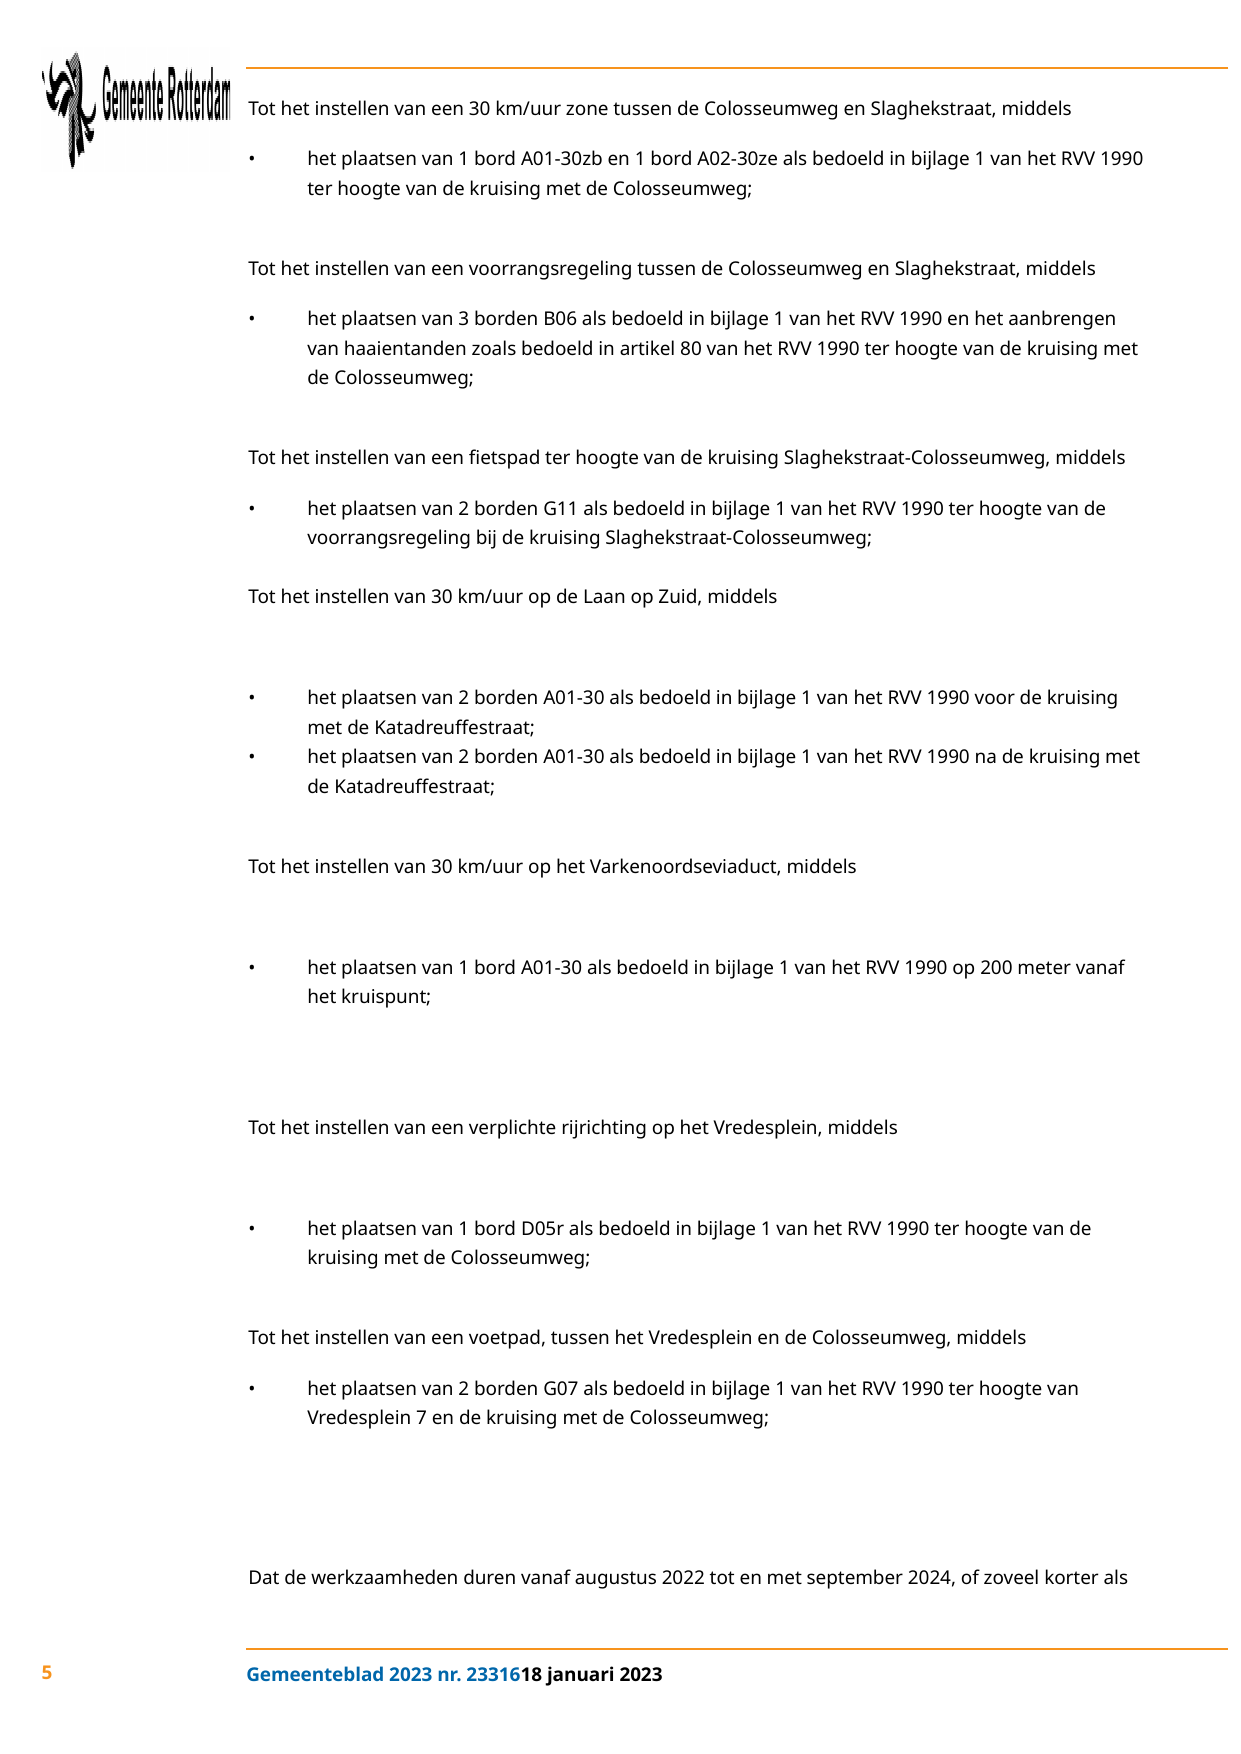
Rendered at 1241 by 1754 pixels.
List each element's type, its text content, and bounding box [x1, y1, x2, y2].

text Tot het instellen van een 30 km/uur zone tussen de Colosseumweg en Slaghekstraat, middels [248, 95, 1152, 121]
list het plaatsen van 1 bord A01-30 als bedoeld in bijlage 1 van het RVV 1990 op 200 meter vanaf het kruispunt; [248, 954, 1152, 1009]
text Tot het instellen van een fietspad ter hoogte van de kruising Slaghekstraat-Colosseumweg, middels [248, 444, 1152, 470]
list het plaatsen van 2 borden G11 als bedoeld in bijlage 1 van het RVV 1990 ter hoogte van de voorrangsregeling bij de kruising Slaghekstraat-Colosseumweg; [248, 495, 1152, 550]
list het plaatsen van 2 borden A01-30 als bedoeld in bijlage 1 van het RVV 1990 na de kruising met de Katadreuffestraat; [248, 743, 1152, 799]
text Tot het instellen van een voetpad, tussen het Vredesplein en de Colosseumweg, middels [248, 1324, 1152, 1350]
list het plaatsen van 1 bord D05r als bedoeld in bijlage 1 van het RVV 1990 ter hoogte van de kruising met de Colosseumweg; [248, 1215, 1152, 1270]
list het plaatsen van 2 borden A01-30 als bedoeld in bijlage 1 van het RVV 1990 voor de kruising met de Katadreuffestraat; [248, 684, 1152, 740]
text Tot het instellen van een verplichte rijrichting op het Vredesplein, middels [248, 1114, 1152, 1140]
list het plaatsen van 2 borden G07 als bedoeld in bijlage 1 van het RVV 1990 ter hoogte van Vredesplein 7 en de kruising met de Colosseumweg; [248, 1375, 1152, 1430]
picture [41, 47, 231, 172]
list het plaatsen van 3 borden B06 als bedoeld in bijlage 1 van het RVV 1990 en het aanbrengen van haaientanden zoals bedoeld in artikel 80 van het RVV 1990 ter hoogte van de kruising met de Colosseumweg; [248, 305, 1152, 390]
text Tot het instellen van 30 km/uur op het Varkenoordseviaduct, middels [248, 853, 1152, 879]
text Tot het instellen van een voorrangsregeling tussen de Colosseumweg en Slaghekstraat, middels [248, 255, 1152, 281]
list het plaatsen van 1 bord A01-30zb en 1 bord A02-30ze als bedoeld in bijlage 1 van het RVV 1990 ter hoogte van de kruising met de Colosseumweg; [248, 145, 1152, 201]
text Dat de werkzaamheden duren vanaf augustus 2022 tot en met september 2024, of zoveel korter als [248, 1564, 1152, 1590]
text Tot het instellen van 30 km/uur op de Laan op Zuid, middels [248, 583, 1152, 609]
